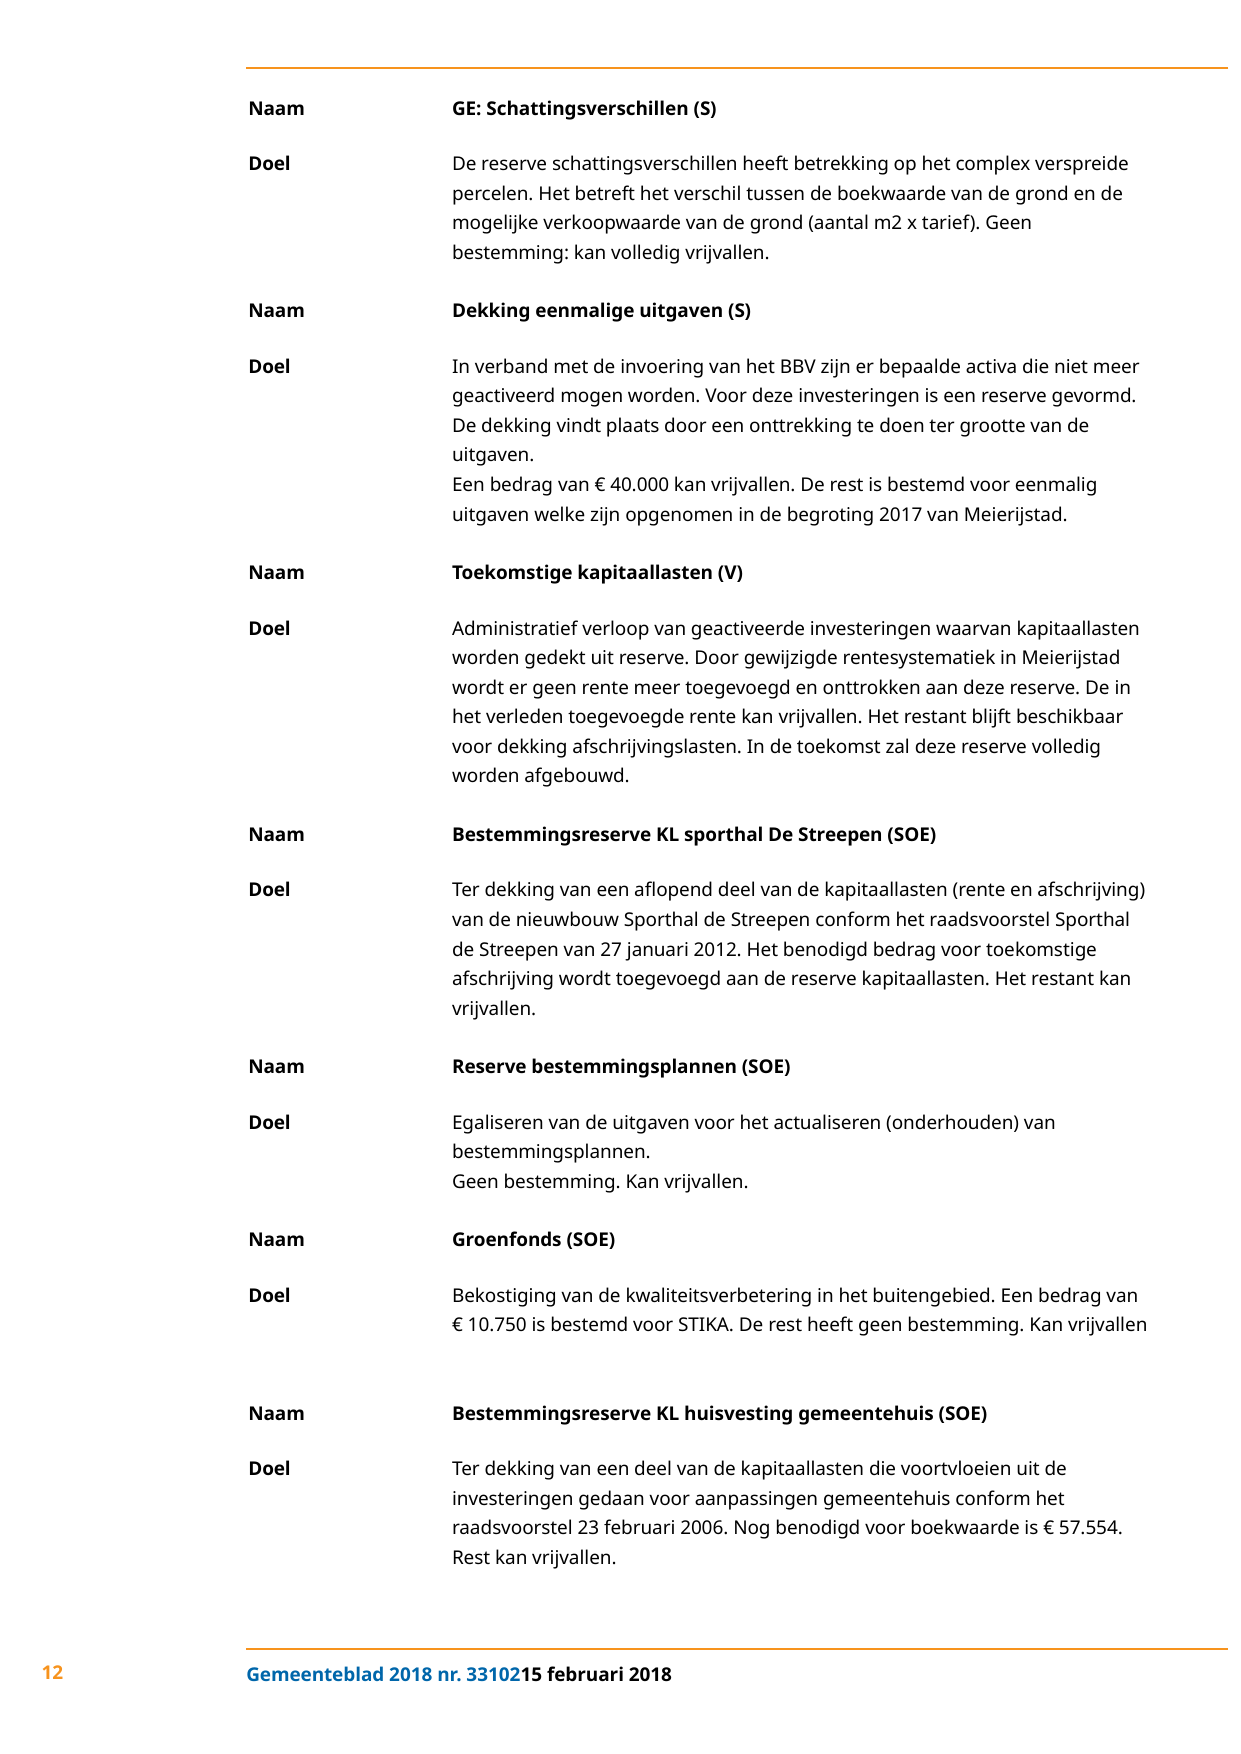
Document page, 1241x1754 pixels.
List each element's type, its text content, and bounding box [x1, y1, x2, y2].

table_cell Administratief verloop van geactiveerde investeringen waarvan kapitaallasten worden gedekt uit reserve. Door gewijzigde rentesystematiek in Meierijstad wordt er geen rente meer toegevoegd en onttrokken aan deze reserve. De in het verleden toegevoegde rente kan vrijvallen. Het restant blijft beschikbaar voor dekking afschrijvingslasten. In de toekomst zal deze reserve volledig worden afgebouwd. [452, 615, 1152, 788]
table_header Dekking eenmalige uitgaven (S) [452, 298, 1152, 353]
table_cell Egaliseren van de uitgaven voor het actualiseren (onderhouden) van bestemmingsplannen. Geen bestemming. Kan vrijvallen. [452, 1109, 1152, 1194]
table_header Naam [248, 298, 452, 353]
table_header Naam [248, 559, 452, 615]
table_cell Ter dekking van een aflopend deel van de kapitaallasten (rente en afschrijving) van de nieuwbouw Sporthal de Streepen conform het raadsvoorstel Sporthal de Streepen van 27 januari 2012. Het benodigd bedrag voor toekomstige afschrijving wordt toegevoegd aan de reserve kapitaallasten. Het restant kan vrijvallen. [452, 877, 1152, 1021]
table_cell Doel [248, 615, 452, 788]
picture [41, 47, 231, 172]
table_header Bestemmingsreserve KL sporthal De Streepen (SOE) [452, 821, 1152, 877]
table_cell Doel [248, 1282, 452, 1367]
table_header Naam [248, 95, 452, 150]
table_header Toekomstige kapitaallasten (V) [452, 559, 1152, 615]
table_header Groenfonds (SOE) [452, 1227, 1152, 1282]
table_cell De reserve schattingsverschillen heeft betrekking op het complex verspreide percelen. Het betreft het verschil tussen de boekwaarde van de grond en de mogelijke verkoopwaarde van de grond (aantal m2 x tarief). Geen bestemming: kan volledig vrijvallen. [452, 150, 1152, 264]
table_header Naam [248, 821, 452, 877]
table_header GE: Schattingsverschillen (S) [452, 95, 1152, 150]
table_cell In verband met de invoering van het BBV zijn er bepaalde activa die niet meer geactiveerd mogen worden. Voor deze investeringen is een reserve gevormd. De dekking vindt plaats door een onttrekking te doen ter grootte van de uitgaven. Een bedrag van € 40.000 kan vrijvallen. De rest is bestemd voor eenmalig uitgaven welke zijn opgenomen in de begroting 2017 van Meierijstad. [452, 353, 1152, 526]
table_cell Ter dekking van een deel van de kapitaallasten die voortvloeien uit de investeringen gedaan voor aanpassingen gemeentehuis conform het raadsvoorstel 23 februari 2006. Nog benodigd voor boekwaarde is € 57.554. Rest kan vrijvallen. [452, 1455, 1152, 1569]
table_cell Doel [248, 1109, 452, 1194]
table_cell Doel [248, 877, 452, 1021]
table_header Reserve bestemmingsplannen (SOE) [452, 1054, 1152, 1109]
table_cell Doel [248, 150, 452, 264]
table_header Naam [248, 1400, 452, 1455]
table_header Naam [248, 1227, 452, 1282]
table_cell Bekostiging van de kwaliteitsverbetering in het buitengebied. Een bedrag van € 10.750 is bestemd voor STIKA. De rest heeft geen bestemming. Kan vrijvallen [452, 1282, 1152, 1367]
table_header Naam [248, 1054, 452, 1109]
table_cell Doel [248, 353, 452, 526]
table_cell Doel [248, 1455, 452, 1569]
table_header Bestemmingsreserve KL huisvesting gemeentehuis (SOE) [452, 1400, 1152, 1455]
